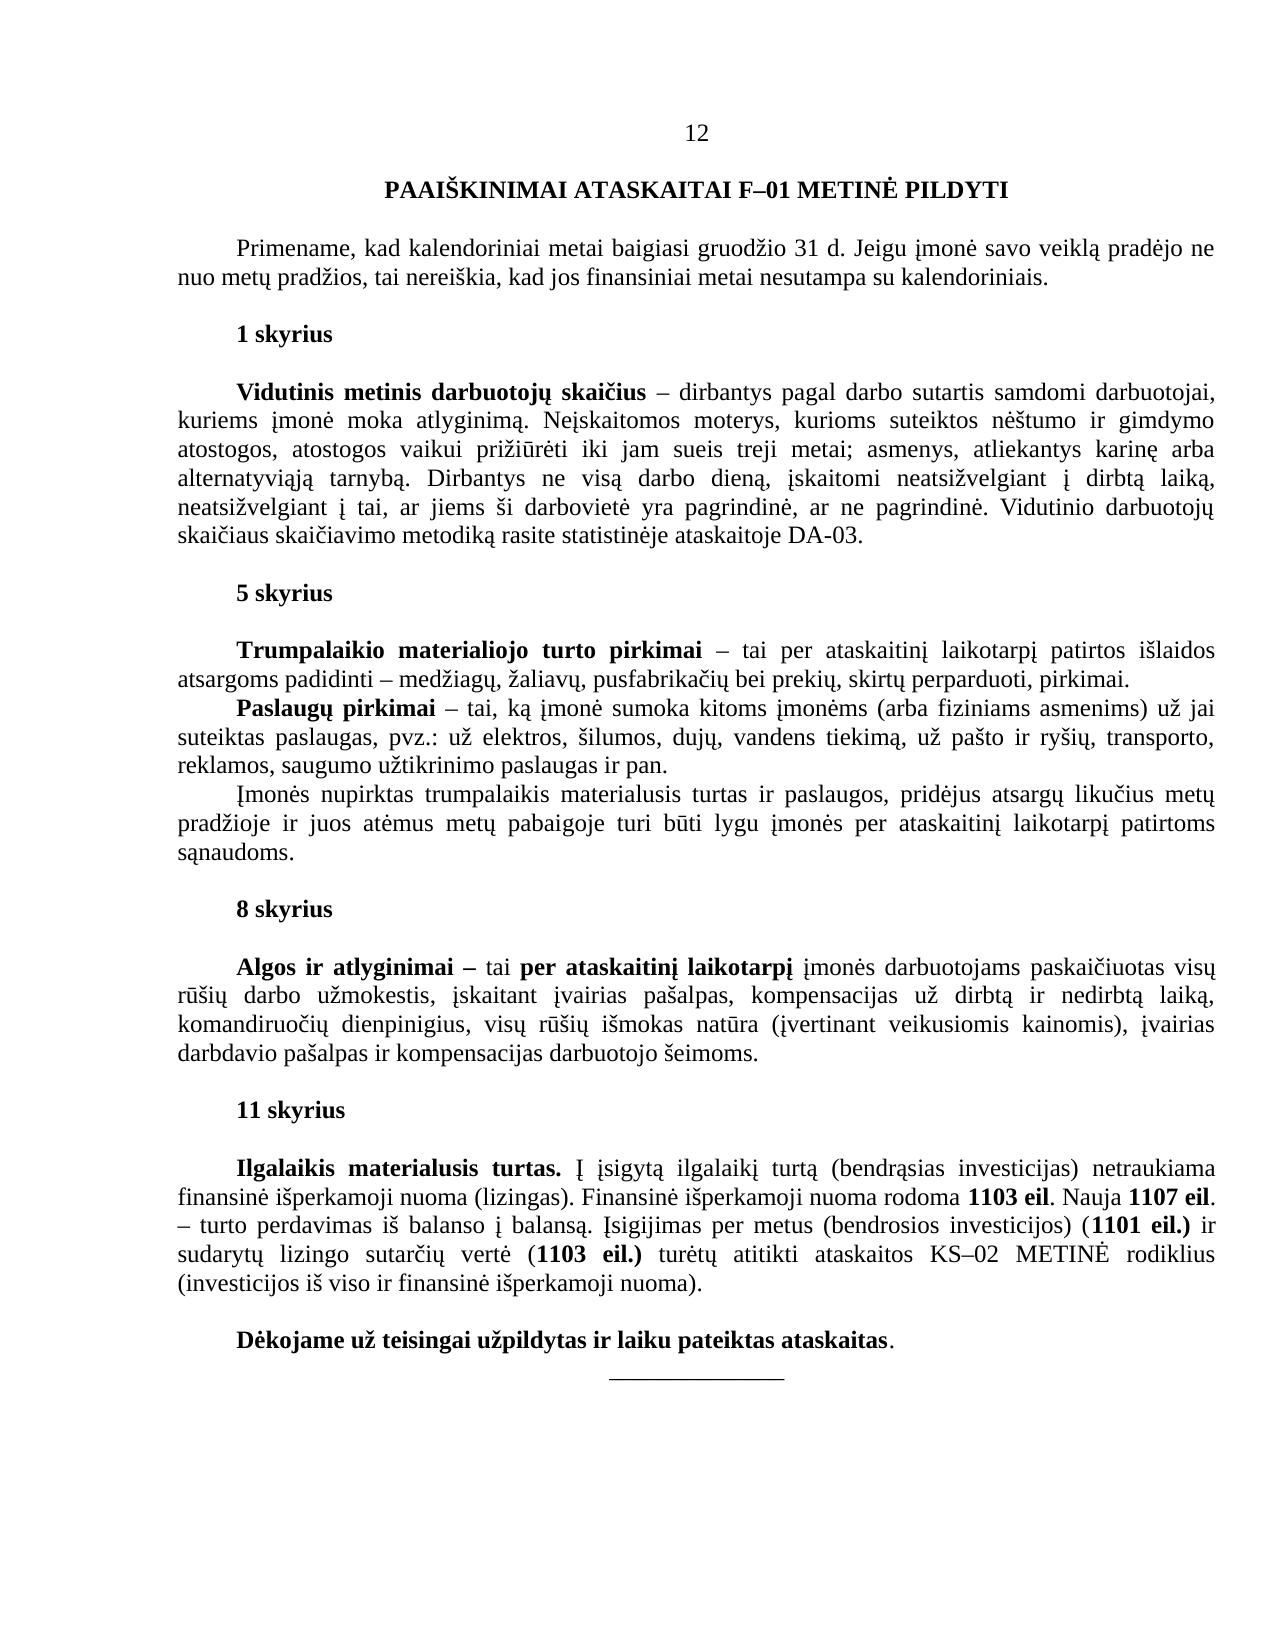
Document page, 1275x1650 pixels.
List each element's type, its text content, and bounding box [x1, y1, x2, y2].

text Paslaugų pirkimai – tai, ką įmonė sumoka kitoms įmonėms (arba fiziniams asmenims) už jai suteiktas paslaugas, pvz.: už elektros, šilumos, dujų, vandens tiekimą, už pašto ir ryšių, transporto, reklamos, saugumo užtikrinimo paslaugas ir pan. [177, 693, 1216, 779]
text Trumpalaikio materialiojo turto pirkimai – tai per ataskaitinį laikotarpį patirtos išlaidos atsargoms padidinti – medžiagų, žaliavų, pusfabrikačių bei prekių, skirtų perparduoti, pirkimai. [177, 636, 1216, 693]
text 5 skyrius [177, 578, 1216, 607]
text Ilgalaikis materialusis turtas. Į įsigytą ilgalaikį turtą (bendrąsias investicijas) netraukiama finansinė išperkamoji nuoma (lizingas). Finansinė išperkamoji nuoma rodoma 1103 eil. Nauja 1107 eil. – turto perdavimas iš balanso į balansą. Įsigijimas per metus (bendrosios investicijos) (1101 eil.) ir sudarytų lizingo sutarčių vertė (1103 eil.) turėtų atitikti ataskaitos KS–02 METINĖ rodiklius (investicijos iš viso ir finansinė išperkamoji nuoma). [177, 1153, 1216, 1297]
text Vidutinis metinis darbuotojų skaičius – dirbantys pagal darbo sutartis samdomi darbuotojai, kuriems įmonė moka atlyginimą. Neįskaitomos moterys, kurioms suteiktos nėštumo ir gimdymo atostogos, atostogos vaikui prižiūrėti iki jam sueis treji metai; asmenys, atliekantys karinę arba alternatyviąją tarnybą. Dirbantys ne visą darbo dieną, įskaitomi neatsižvelgiant į dirbtą laiką, neatsižvelgiant į tai, ar jiems ši darbovietė yra pagrindinė, ar ne pagrindinė. Vidutinio darbuotojų skaičiaus skaičiavimo metodiką rasite statistinėje ataskaitoje DA-03. [177, 377, 1216, 549]
text 1 skyrius [177, 319, 1216, 348]
text Primename, kad kalendoriniai metai baigiasi gruodžio 31 d. Jeigu įmonė savo veiklą pradėjo ne nuo metų pradžios, tai nereiškia, kad jos finansiniai metai nesutampa su kalendoriniais. [177, 233, 1216, 291]
text Algos ir atlyginimai – tai per ataskaitinį laikotarpį įmonės darbuotojams paskaičiuotas visų rūšių darbo užmokestis, įskaitant įvairias pašalpas, kompensacijas už dirbtą ir nedirbtą laiką, komandiruočių dienpinigius, visų rūšių išmokas natūra (įvertinant veikusiomis kainomis), įvairias darbdavio pašalpas ir kompensacijas darbuotojo šeimoms. [177, 952, 1216, 1067]
text Įmonės nupirktas trumpalaikis materialusis turtas ir paslaugos, pridėjus atsargų likučius metų pradžioje ir juos atėmus metų pabaigoje turi būti lygu įmonės per ataskaitinį laikotarpį patirtoms sąnaudoms. [177, 779, 1216, 866]
text 8 skyrius [177, 894, 1216, 923]
text Paaiškinimai ataskaitai F–01 metinė pildyti [171, 176, 1222, 204]
text ______________ [177, 1354, 1216, 1383]
text 11 skyrius [177, 1096, 1216, 1124]
text Dėkojame už teisingai užpildytas ir laiku pateiktas ataskaitas. [177, 1326, 1216, 1354]
